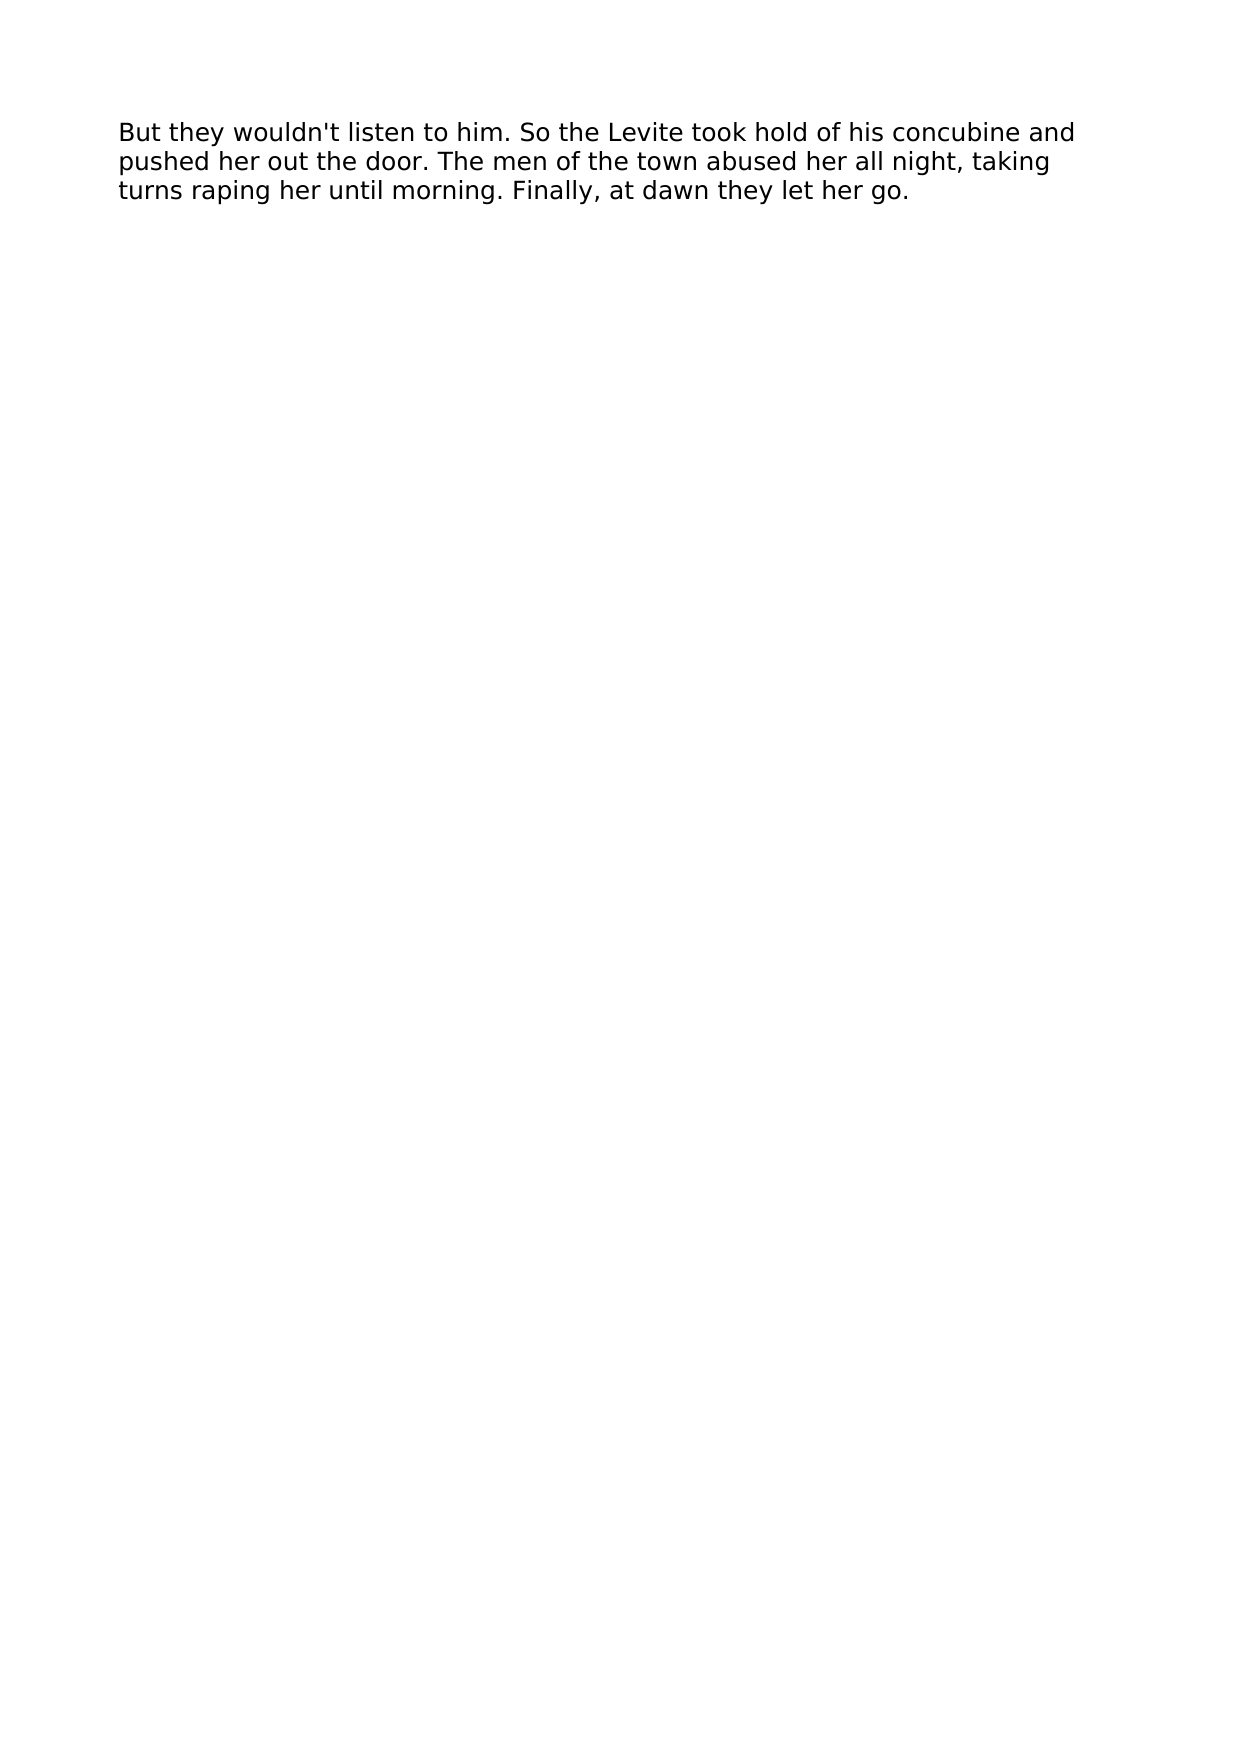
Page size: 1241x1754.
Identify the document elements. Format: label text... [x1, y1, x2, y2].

text But they wouldn't listen to him. So the Levite took hold of his concubine and pushed her out the door. The men of the town abused her all night, taking turns raping her until morning. Finally, at dawn they let her go. [118, 118, 1122, 206]
